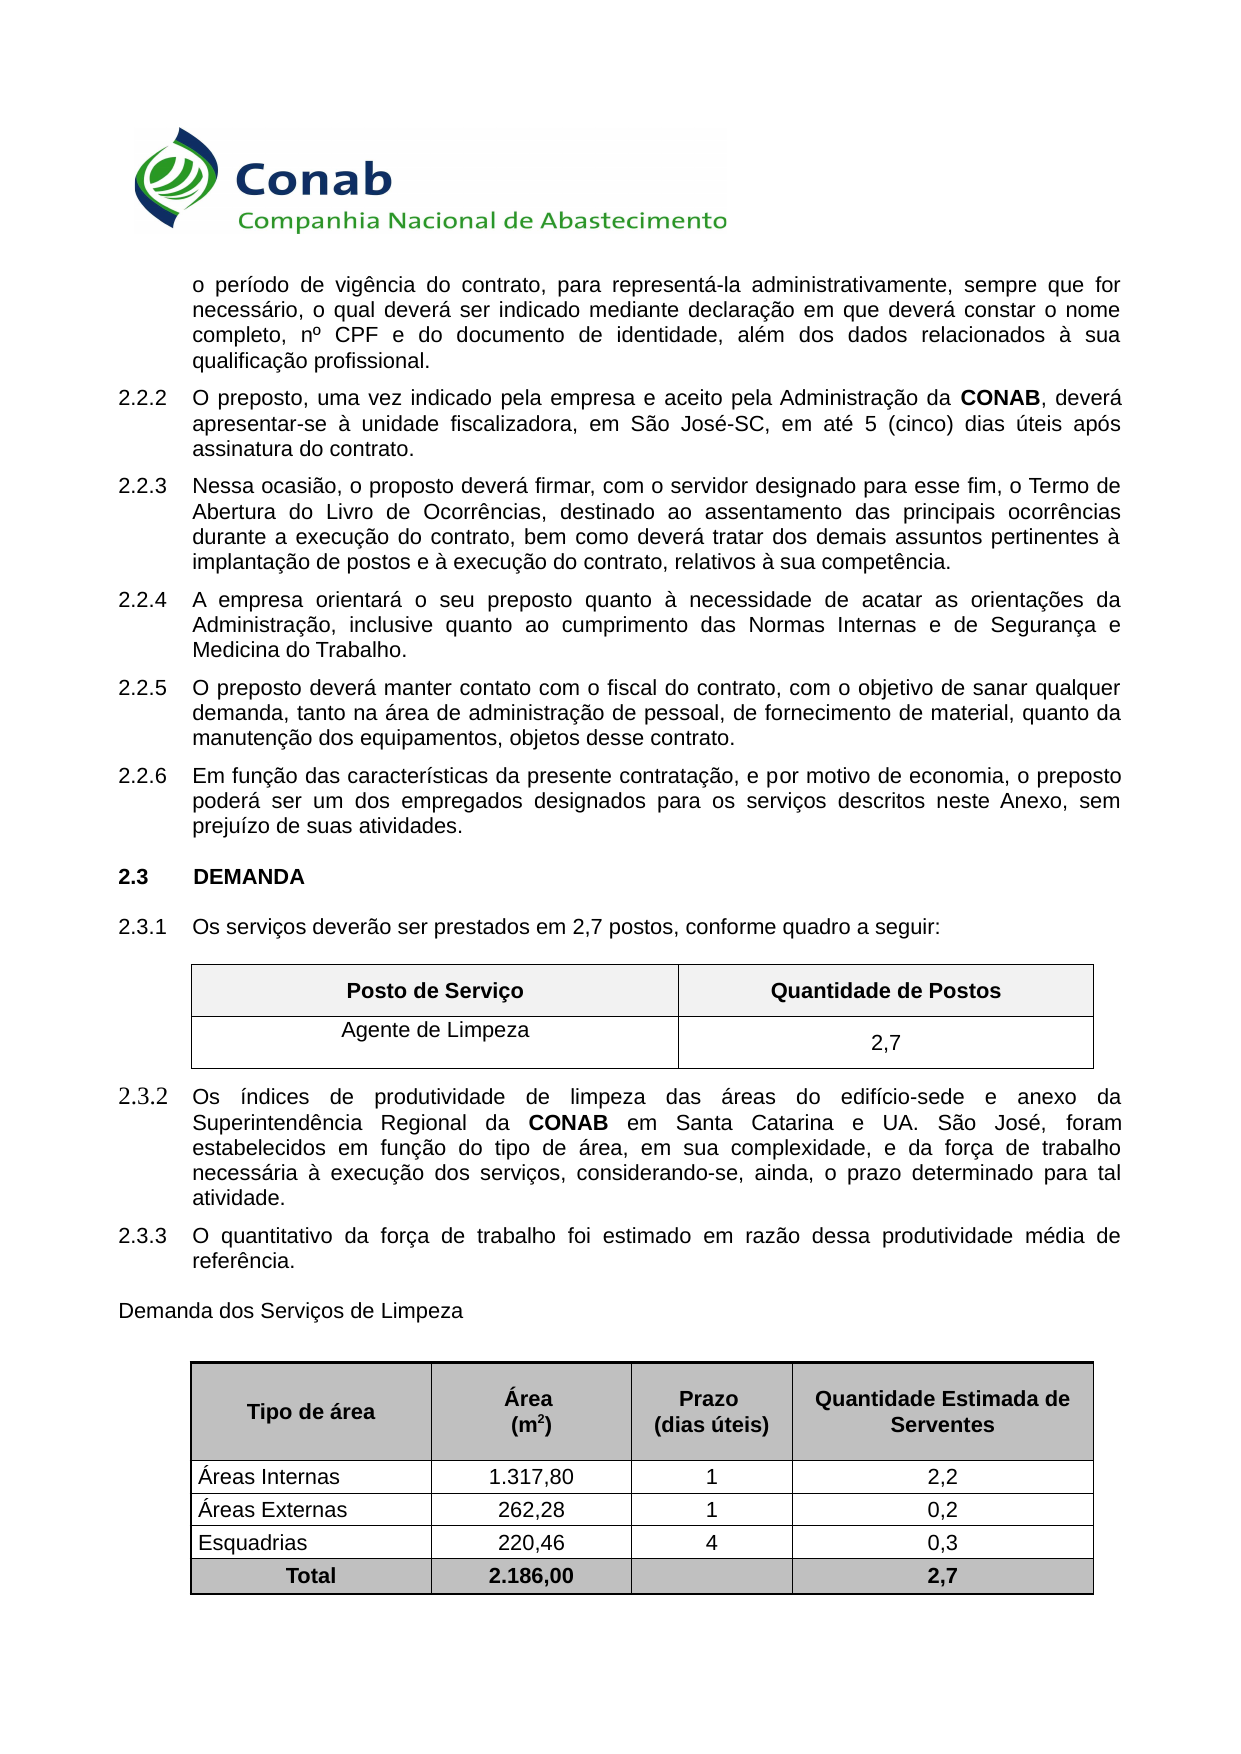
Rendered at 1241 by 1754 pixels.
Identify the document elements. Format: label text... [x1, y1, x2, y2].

table_cell Esquadrias [192, 1526, 431, 1558]
table_cell Total [192, 1559, 431, 1593]
table_cell 1 [632, 1494, 792, 1525]
table_header Quantidade de Postos [679, 965, 1093, 1016]
table_cell Áreas Externas [192, 1494, 431, 1525]
title Demanda dos Serviços de Limpeza [118, 1298, 1122, 1324]
table_header Posto de Serviço [192, 965, 678, 1016]
table_cell 2,7 [793, 1559, 1093, 1593]
table_cell 1.317,80 [432, 1461, 631, 1493]
list Em função das características da presente contratação, e por motivo de economia, o preposto poderá ser um dos empregados designados para os serviços descritos neste Anexo, sem prejuízo de suas atividades. [118, 763, 1122, 839]
title DEMANDA [118, 864, 1072, 889]
list A empresa orientará o seu preposto quanto à necessidade de acatar as orientações da Administração, inclusive quanto ao cumprimento das Normas Internas e de Segurança e Medicina do Trabalho. [118, 587, 1122, 662]
list Nessa ocasião, o proposto deverá firmar, com o servidor designado para esse fim, o Termo de Abertura do Livro de Ocorrências, destinado ao assentamento das principais ocorrências durante a execução do contrato, bem como deverá tratar dos demais assuntos pertinentes à implantação de postos e à execução do contrato, relativos à sua competência. [118, 473, 1122, 574]
table_cell 0,3 [793, 1526, 1093, 1558]
table_cell 262,28 [432, 1494, 631, 1525]
table_cell 2,7 [679, 1017, 1093, 1067]
table_cell 1 [632, 1461, 792, 1493]
list O preposto deverá manter contato com o fiscal do contrato, com o objetivo de sanar qualquer demanda, tanto na área de administração de pessoal, de fornecimento de material, quanto da manutenção dos equipamentos, objetos desse contrato. [118, 675, 1122, 751]
table_cell 0,2 [793, 1494, 1093, 1525]
list Os serviços deverão ser prestados em 2,7 postos, conforme quadro a seguir: [118, 914, 1122, 939]
table_header Área (m2) [432, 1364, 631, 1460]
table_header Tipo de área [192, 1364, 431, 1460]
table_header Quantidade Estimada de Serventes [793, 1364, 1093, 1460]
table_cell Áreas Internas [192, 1461, 431, 1493]
table_cell 2.186,00 [432, 1559, 631, 1593]
picture [134, 127, 727, 234]
table_cell 4 [632, 1526, 792, 1558]
list Os índices de produtividade de limpeza das áreas do edifício-sede e anexo da Superintendência Regional da CONAB em Santa Catarina e UA. São José, foram estabelecidos em função do tipo de área, em sua complexidade, e da força de trabalho necessária à execução dos serviços, considerando-se, ainda, o prazo determinado para tal atividade. [118, 1081, 1122, 1211]
list o período de vigência do contrato, para representá-la administrativamente, sempre que for necessário, o qual deverá ser indicado mediante declaração em que deverá constar o nome completo, nº CPF e do documento de identidade, além dos dados relacionados à sua qualificação profissional. [118, 272, 1122, 373]
table_cell 2,2 [793, 1461, 1093, 1493]
table_cell 220,46 [432, 1526, 631, 1558]
table_cell [632, 1559, 792, 1593]
list O quantitativo da força de trabalho foi estimado em razão dessa produtividade média de referência. [118, 1223, 1122, 1273]
table_header Prazo (dias úteis) [632, 1364, 792, 1460]
list O preposto, uma vez indicado pela empresa e aceito pela Administração da CONAB, deverá apresentar-se à unidade fiscalizadora, em São José-SC, em até 5 (cinco) dias úteis após assinatura do contrato. [118, 385, 1122, 461]
table_cell Agente de Limpeza [192, 1017, 678, 1067]
